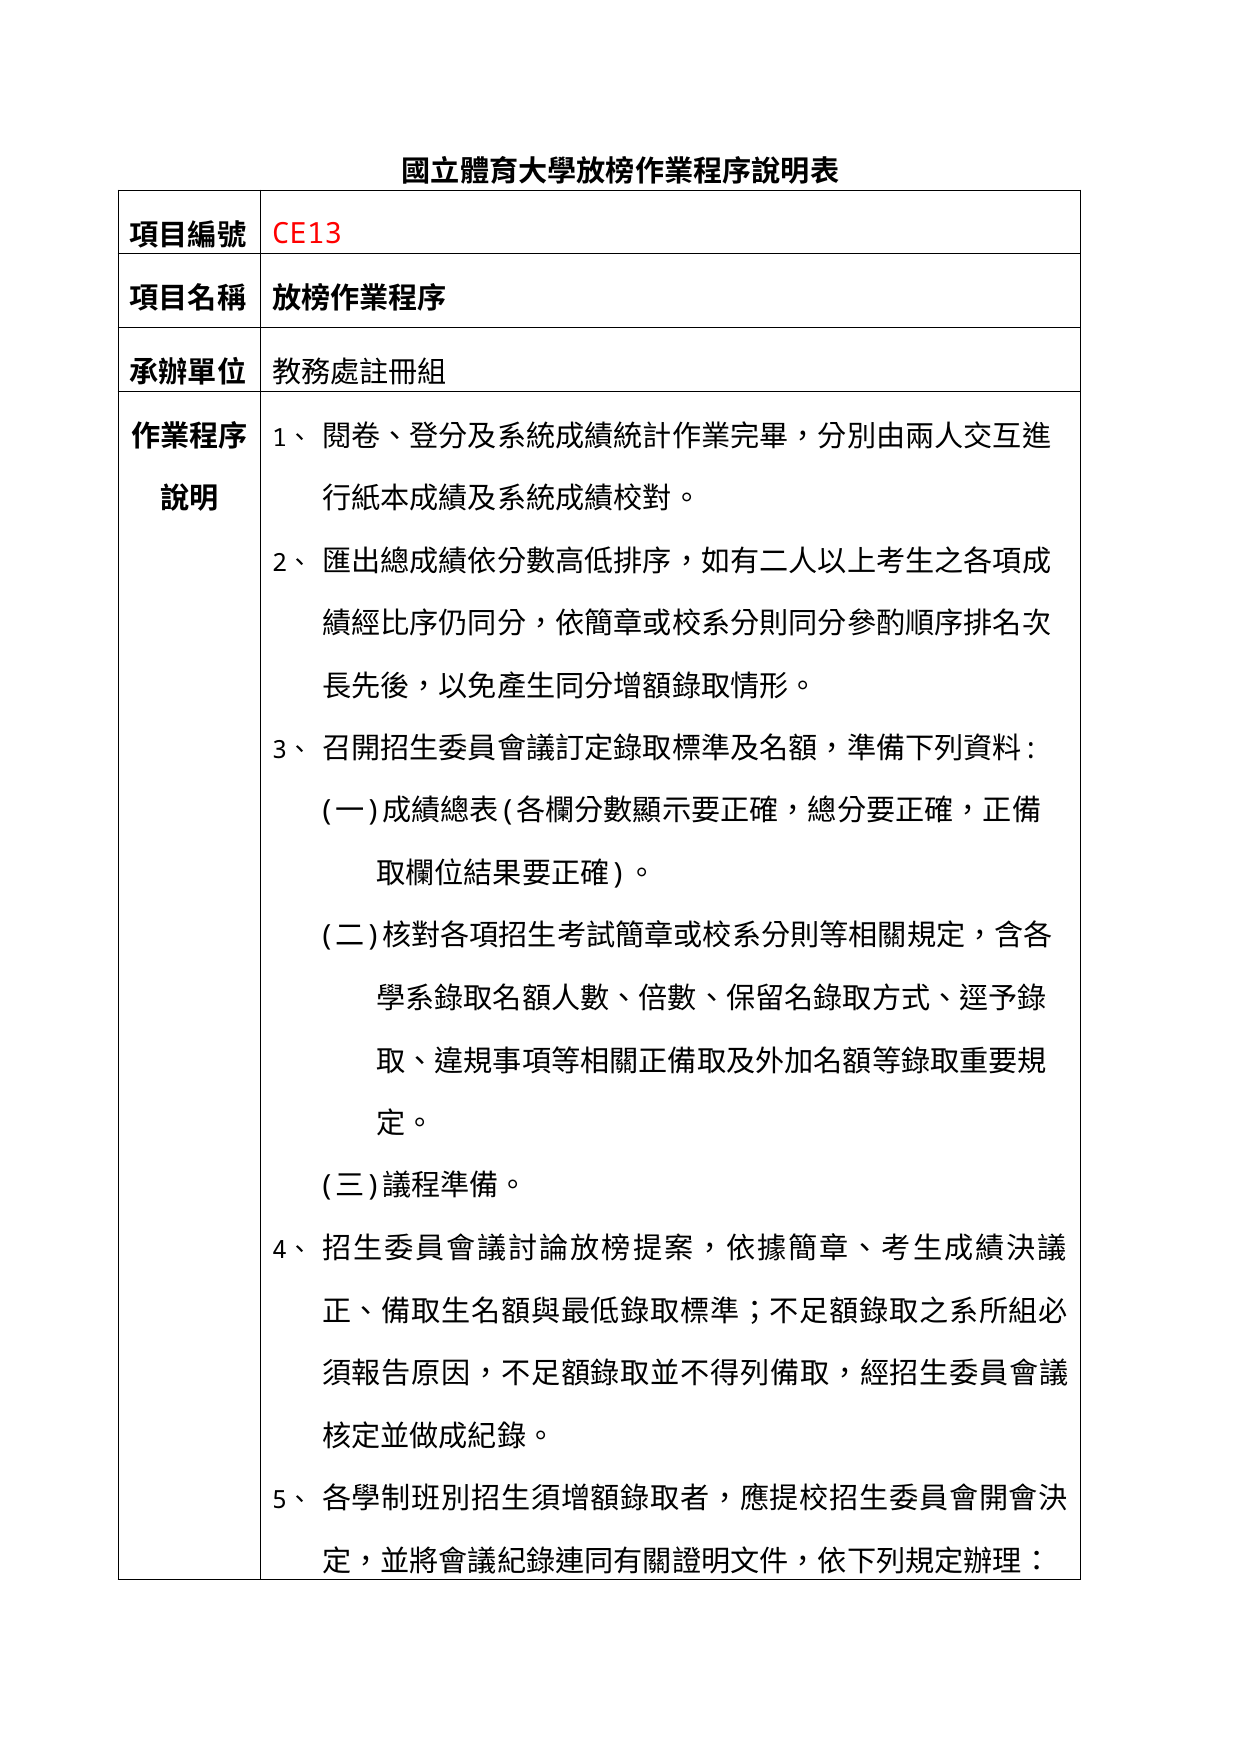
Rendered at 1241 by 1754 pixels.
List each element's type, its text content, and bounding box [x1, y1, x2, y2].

table_cell 項目名稱 [119, 254, 260, 327]
table_header CE13 [261, 191, 1080, 253]
table_cell 教務處註冊組 [261, 328, 1080, 391]
table_cell 承辦單位 [119, 328, 260, 391]
table_cell 作業程序說明 [119, 392, 260, 1579]
table_header 項目編號 [119, 191, 260, 253]
table_cell 放榜作業程序 [261, 254, 1080, 327]
table_cell 閱卷、登分及系統成績統計作業完畢，分別由兩人交互進行紙本成績及系統成績校對。 匯出總成績依分數高低排序，如有二人以上考生之各項成績經比序仍同分，依簡章或校系分則同分參酌順序排名次長先後，以免產生同分增額錄取情形。 召開招生委員會議訂定錄取標準及名額，準備下列資料: (一)成績總表(各欄分數顯示要正確，總分要正確，正備取欄位結果要正確)。 (二)核對各項招生考試簡章或校系分則等相關規定，含各學系錄取名額人數、倍數、保留名錄取方式、逕予錄取、違規事項等相關正備取及外加名額等錄取重要規定。 (三)議程準備。 招生委員會議討論放榜提案，依據簡章、考生成績決議正、備取生名額與最低錄取標準；不足額錄取之系所組必須報告原因，不足額錄取並不得列備取，經招生委員會議核定並做成紀錄。 各學制班別招生須增額錄取者，應提校招生委員會開會決定，並將會議紀錄連同有關證明文件，依下列規定辦理： [261, 392, 1080, 1579]
text 國立體育大學放榜作業程序說明表 [118, 127, 1122, 189]
